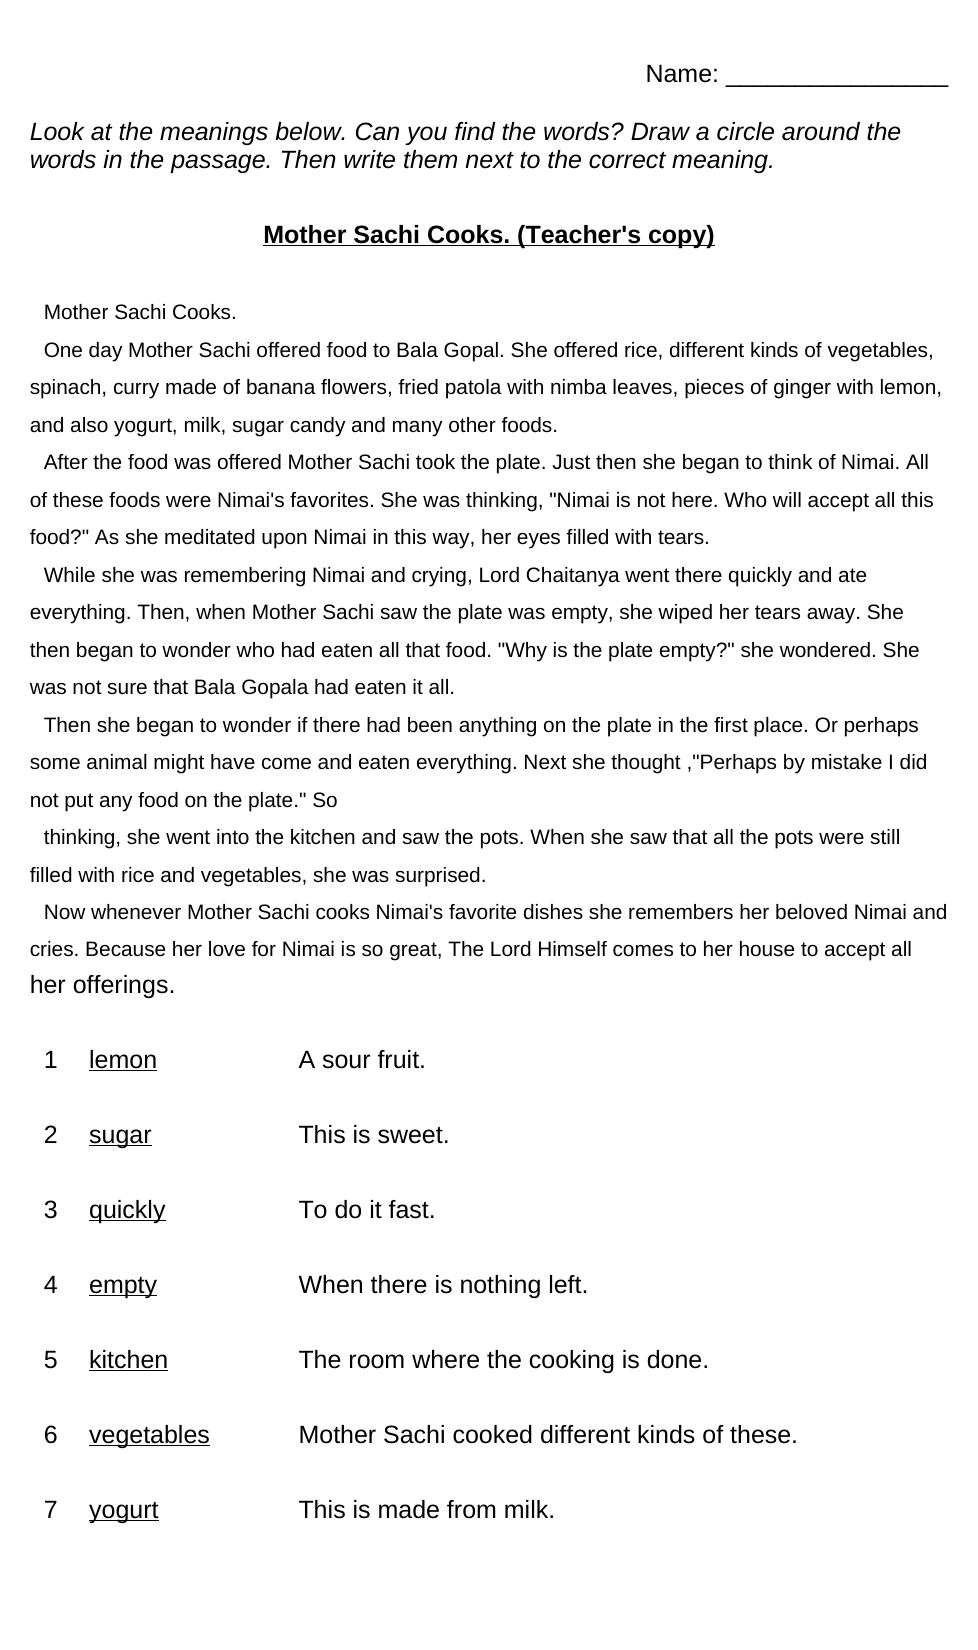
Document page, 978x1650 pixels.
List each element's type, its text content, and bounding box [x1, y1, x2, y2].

text Name: ________________ [29, 59, 948, 88]
text Mother Sachi Cooks. (Teacher's copy) [29, 212, 948, 249]
text 6 vegetables Mother Sachi cooked different kinds of these. [29, 1412, 948, 1449]
text Mother Sachi Cooks. [29, 287, 948, 324]
text words in the passage. Then write them next to the correct meaning. [29, 145, 948, 174]
text thinking, she went into the kitchen and saw the pots. When she saw that all the pots were still filled with rice and vegetables, she was surprised. [29, 812, 948, 887]
text 5 kitchen The room where the cooking is done. [29, 1337, 948, 1374]
text Now whenever Mother Sachi cooks Nimai's favorite dishes she remembers her beloved Nimai and cries. Because her love for Nimai is so great, The Lord Himself comes to her house to accept all her offerings. [29, 887, 948, 999]
text 7 yogurt This is made from milk. [29, 1487, 948, 1524]
text Then she began to wonder if there had been anything on the plate in the first place. Or perhaps some animal might have come and eaten everything. Next she thought ,"Perhaps by mistake I did not put any food on the plate." So [29, 699, 948, 812]
text After the food was offered Mother Sachi took the plate. Just then she began to think of Nimai. All of these foods were Nimai's favorites. She was thinking, "Nimai is not here. Who will accept all this food?" As she meditated upon Nimai in this way, her eyes filled with tears. [29, 437, 948, 549]
text 1 lemon A sour fruit. [29, 1037, 948, 1074]
text 2 sugar This is sweet. [29, 1112, 948, 1149]
text One day Mother Sachi offered food to Bala Gopal. She offered rice, different kinds of vegetables, spinach, curry made of banana flowers, fried patola with nimba leaves, pieces of ginger with lemon, and also yogurt, milk, sugar candy and many other foods. [29, 324, 948, 437]
text 3 quickly To do it fast. [29, 1187, 948, 1224]
text While she was remembering Nimai and crying, Lord Chaitanya went there quickly and ate everything. Then, when Mother Sachi saw the plate was empty, she wiped her tears away. She then began to wonder who had eaten all that food. "Why is the plate empty?" she wondered. She was not sure that Bala Gopala had eaten it all. [29, 549, 948, 699]
text 4 empty When there is nothing left. [29, 1262, 948, 1299]
text Look at the meanings below. Can you find the words? Draw a circle around the [29, 117, 948, 145]
